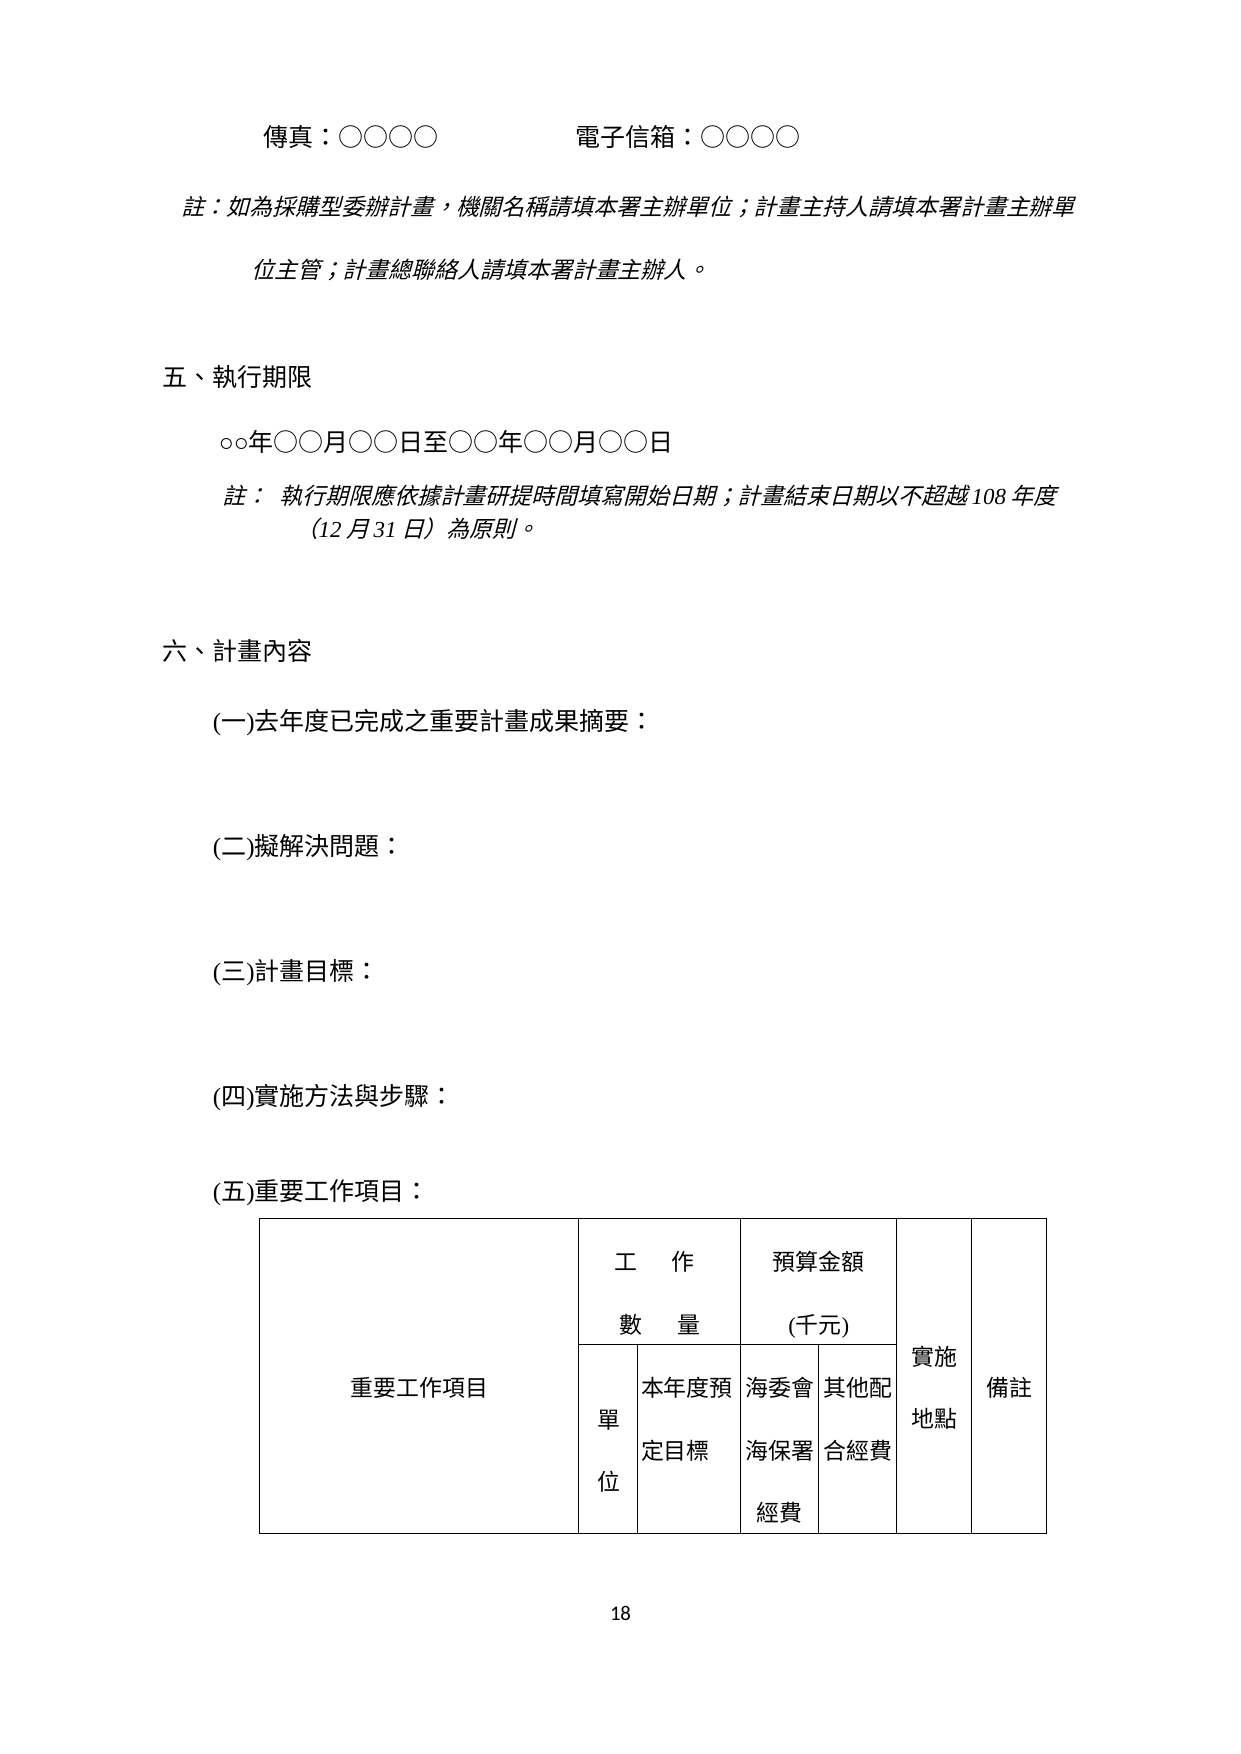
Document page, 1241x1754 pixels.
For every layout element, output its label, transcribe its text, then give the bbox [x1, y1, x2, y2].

table_header 重要工作項目 [260, 1219, 578, 1533]
table_cell 本年度預定目標 [638, 1345, 740, 1533]
table_cell 傳真：○○○○ [261, 94, 573, 157]
table_cell 單 位 [579, 1345, 637, 1533]
text ○○年○○月○○日至○○年○○月○○日 [218, 423, 1078, 459]
table_cell 電子信箱：○○○○ [573, 94, 1049, 157]
table_header 預算金額 (千元) [741, 1219, 896, 1344]
table_header 工 作 數 量 [579, 1219, 740, 1344]
table_header 實施 地點 [897, 1219, 971, 1533]
text 註：如為採購型委辦計畫，機關名稱請填本署主辦單位；計畫主持人請填本署計畫主辦單位主管；計畫總聯絡人請填本署計畫主辦人。 [162, 164, 1078, 289]
text (一)去年度已完成之重要計畫成果摘要： [162, 678, 1078, 741]
table_cell 其他配合經費 [819, 1345, 896, 1533]
table_header 備註 [972, 1219, 1046, 1533]
text 六、計畫內容 [162, 608, 1078, 671]
text 五、執行期限 [162, 334, 1078, 397]
table_cell 海委會海保署經費 [741, 1345, 818, 1533]
text (三)計畫目標： [162, 928, 1078, 991]
text (四)實施方法與步驟： [162, 1053, 1078, 1116]
text (五)重要工作項目： [213, 1148, 1078, 1211]
text 註： 執行期限應依據計畫研提時間填寫開始日期；計畫結束日期以不超越108年度（12月31日）為原則。 [222, 478, 1078, 544]
text (二)擬解決問題： [162, 803, 1078, 866]
